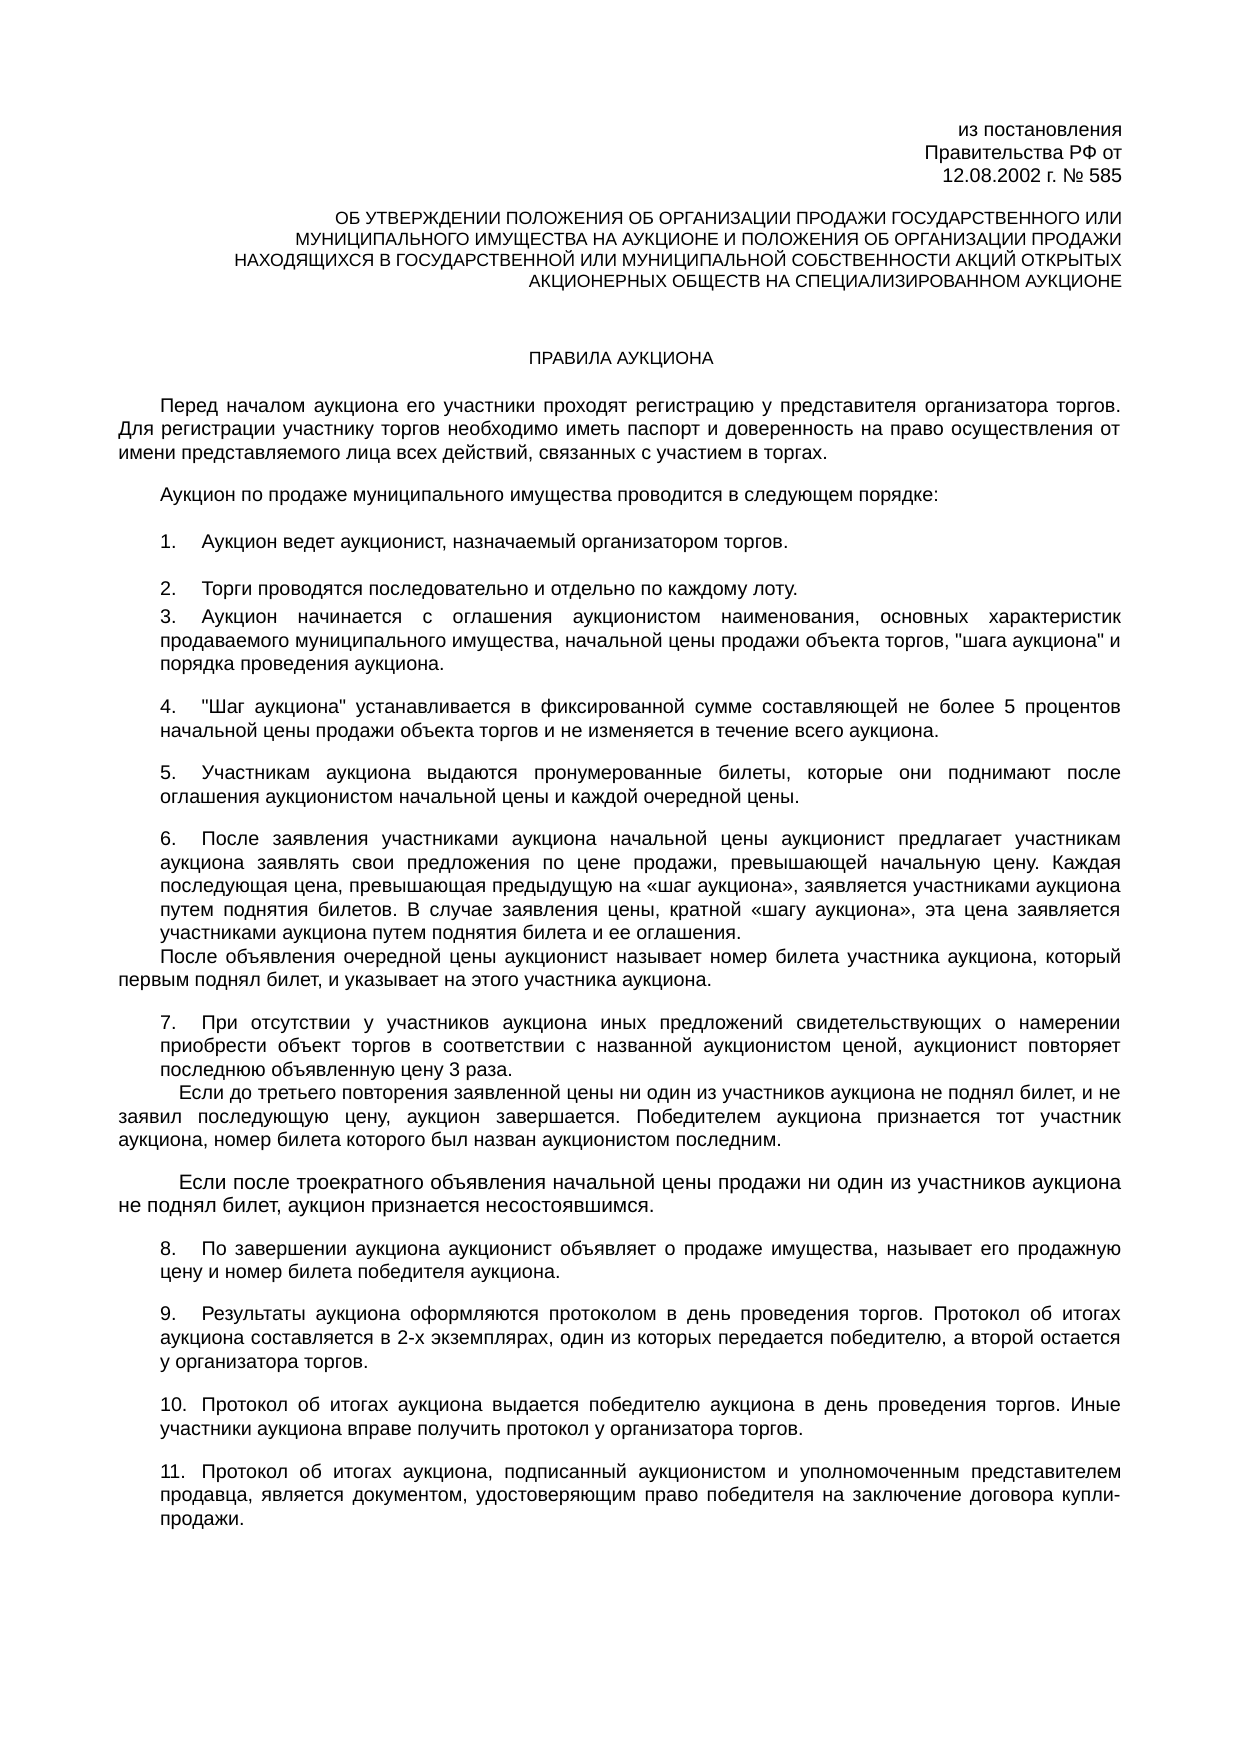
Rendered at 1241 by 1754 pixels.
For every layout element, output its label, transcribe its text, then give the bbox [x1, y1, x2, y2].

list Торги проводятся последовательно и отдельно по каждому лоту. [160, 558, 1122, 605]
list После заявления участниками аукциона начальной цены аукционист предлагает участникам аукциона заявлять свои предложения по цене продажи, превышающей начальную цену. Каждая последующая цена, превышающая предыдущую на «шаг аукциона», заявляется участниками аукциона путем поднятия билетов. В случае заявления цены, кратной «шагу аукциона», эта цена заявляется участниками аукциона путем поднятия билета и ее оглашения. [160, 827, 1122, 944]
list Протокол об итогах аукциона, подписанный аукционистом и уполномоченным представителем продавца, является документом, удостоверяющим право победителя на заключение договора купли-продажи. [160, 1459, 1122, 1530]
text ПРАВИЛА АУКЦИОНА [120, 351, 1122, 368]
text Аукцион по продаже муниципального имущества проводится в следующем порядке: [118, 464, 1122, 511]
list При отсутствии у участников аукциона иных предложений свидетельствующих о намерении приобрести объект торгов в соответствии с названной аукционистом ценой, аукционист повторяет последнюю объявленную цену 3 раза. [160, 1010, 1122, 1081]
text Если до третьего повторения заявленной цены ни один из участников аукциона не поднял билет, и не заявил последующую цену, аукцион завершается. Победителем аукциона признается тот участник аукциона, номер билета которого был назван аукционистом последним. [118, 1081, 1122, 1152]
text Если после троекратного объявления начальной цены продажи ни один из участников аукциона не поднял билет, аукцион признается несостоявшимся. [118, 1170, 1122, 1217]
list Протокол об итогах аукциона выдается победителю аукциона в день проведения торгов. Иные участники аукциона вправе получить протокол у организатора торгов. [160, 1392, 1122, 1440]
list Аукцион начинается с оглашения аукционистом наименования, основных характеристик продаваемого муниципального имущества, начальной цены продажи объекта торгов, "шага аукциона" и порядка проведения аукциона. [160, 605, 1122, 676]
list Участникам аукциона выдаются пронумерованные билеты, которые они поднимают после оглашения аукционистом начальной цены и каждой очередной цены. [160, 761, 1122, 808]
text Перед началом аукциона его участники проходят регистрацию у представителя организатора торгов. Для регистрации участнику торгов необходимо иметь паспорт и доверенность на право осуществления от имени представляемого лица всех действий, связанных с участием в торгах. [118, 393, 1122, 464]
list По завершении аукциона аукционист объявляет о продаже имущества, называет его продажную цену и номер билета победителя аукциона. [160, 1236, 1122, 1283]
list Аукцион ведет аукционист, назначаемый организатором торгов. [160, 511, 1122, 558]
text из постановления Правительства РФ от 12.08.2002 г. № 585 [876, 118, 1122, 187]
text ОБ УТВЕРЖДЕНИИ ПОЛОЖЕНИЯ ОБ ОРГАНИЗАЦИИ ПРОДАЖИ ГОСУДАРСТВЕННОГО ИЛИ МУНИЦИПАЛЬНОГО ИМУЩЕСТВА НА АУКЦИОНЕ И ПОЛОЖЕНИЯ ОБ ОРГАНИЗАЦИИ ПРОДАЖИ НАХОДЯЩИХСЯ В ГОСУДАРСТВЕННОЙ ИЛИ МУНИЦИПАЛЬНОЙ СОБСТВЕННОСТИ АКЦИЙ ОТКРЫТЫХ АКЦИОНЕРНЫХ ОБЩЕСТВ НА СПЕЦИАЛИЗИРОВАННОМ АУКЦИОНЕ [228, 208, 1122, 292]
text После объявления очередной цены аукционист называет номер билета участника аукциона, который первым поднял билет, и указывает на этого участника аукциона. [118, 944, 1122, 992]
list "Шаг аукциона" устанавливается в фиксированной сумме составляющей не более 5 процентов начальной цены продажи объекта торгов и не изменяется в течение всего аукциона. [160, 694, 1122, 742]
list Результаты аукциона оформляются протоколом в день проведения торгов. Протокол об итогах аукциона составляется в 2-х экземплярах, один из которых передается победителю, а второй остается у организатора торгов. [160, 1302, 1122, 1373]
